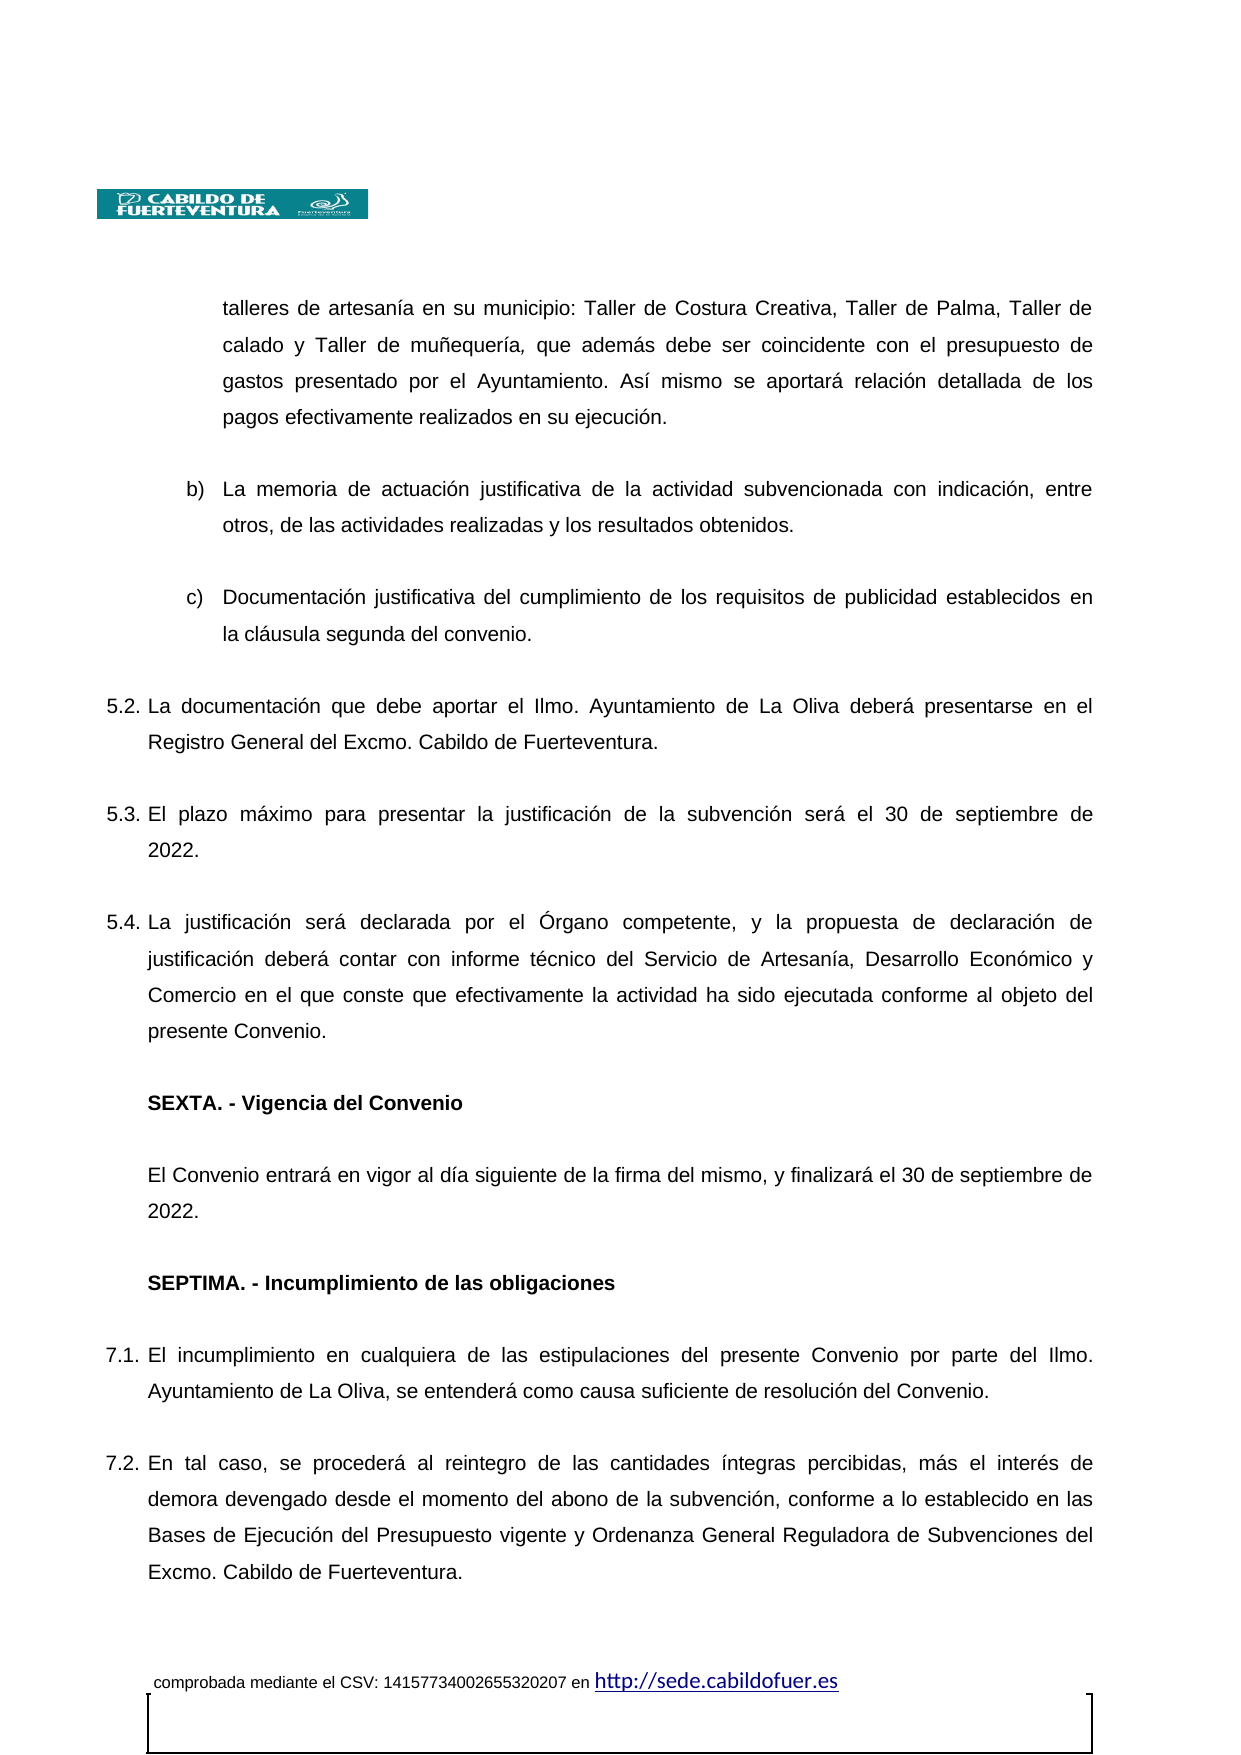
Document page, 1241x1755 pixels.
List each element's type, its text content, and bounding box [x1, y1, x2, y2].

list La documentación que debe aportar el Ilmo. Ayuntamiento de La Oliva deberá presentarse en el Registro General del Excmo. Cabildo de Fuerteventura. [106, 693, 1093, 754]
text El Convenio entrará en vigor al día siguiente de la firma del mismo, y finalizará el 30 de septiembre de 2022. [147, 1163, 1093, 1223]
subtitle SEPTIMA. - Incumplimiento de las obligaciones [147, 1271, 1107, 1295]
list Documentación justificativa del cumplimiento de los requisitos de publicidad establecidos en la cláusula segunda del convenio. [186, 585, 1093, 645]
list El incumplimiento en cualquiera de las estipulaciones del presente Convenio por parte del Ilmo. Ayuntamiento de La Oliva, se entenderá como causa suficiente de resolución del Convenio. [105, 1343, 1093, 1403]
list La memoria de actuación justificativa de la actividad subvencionada con indicación, entre otros, de las actividades realizadas y los resultados obtenidos. [186, 477, 1093, 537]
list La justificación será declarada por el Órgano competente, y la propuesta de declaración de justificación deberá contar con informe técnico del Servicio de Artesanía, Desarrollo Económico y Comercio en el que conste que efectivamente la actividad ha sido ejecutada conforme al objeto del presente Convenio. [106, 910, 1093, 1043]
list En tal caso, se procederá al reintegro de las cantidades íntegras percibidas, más el interés de demora devengado desde el momento del abono de la subvención, conforme a lo establecido en las Bases de Ejecución del Presupuesto vigente y Ordenanza General Reguladora de Subvenciones del Excmo. Cabildo de Fuerteventura. [105, 1451, 1093, 1583]
picture [97, 189, 369, 219]
list El plazo máximo para presentar la justificación de la subvención será el 30 de septiembre de 2022. [106, 802, 1093, 862]
subtitle SEXTA. - Vigencia del Convenio [147, 1091, 1107, 1115]
text talleres de artesanía en su municipio: Taller de Costura Creativa, Taller de Palma, Taller de calado y Taller de muñequería, que además debe ser coincidente con el presupuesto de gastos presentado por el Ayuntamiento. Así mismo se aportará relación detallada de los pagos efectivamente realizados en su ejecución. [222, 296, 1093, 429]
